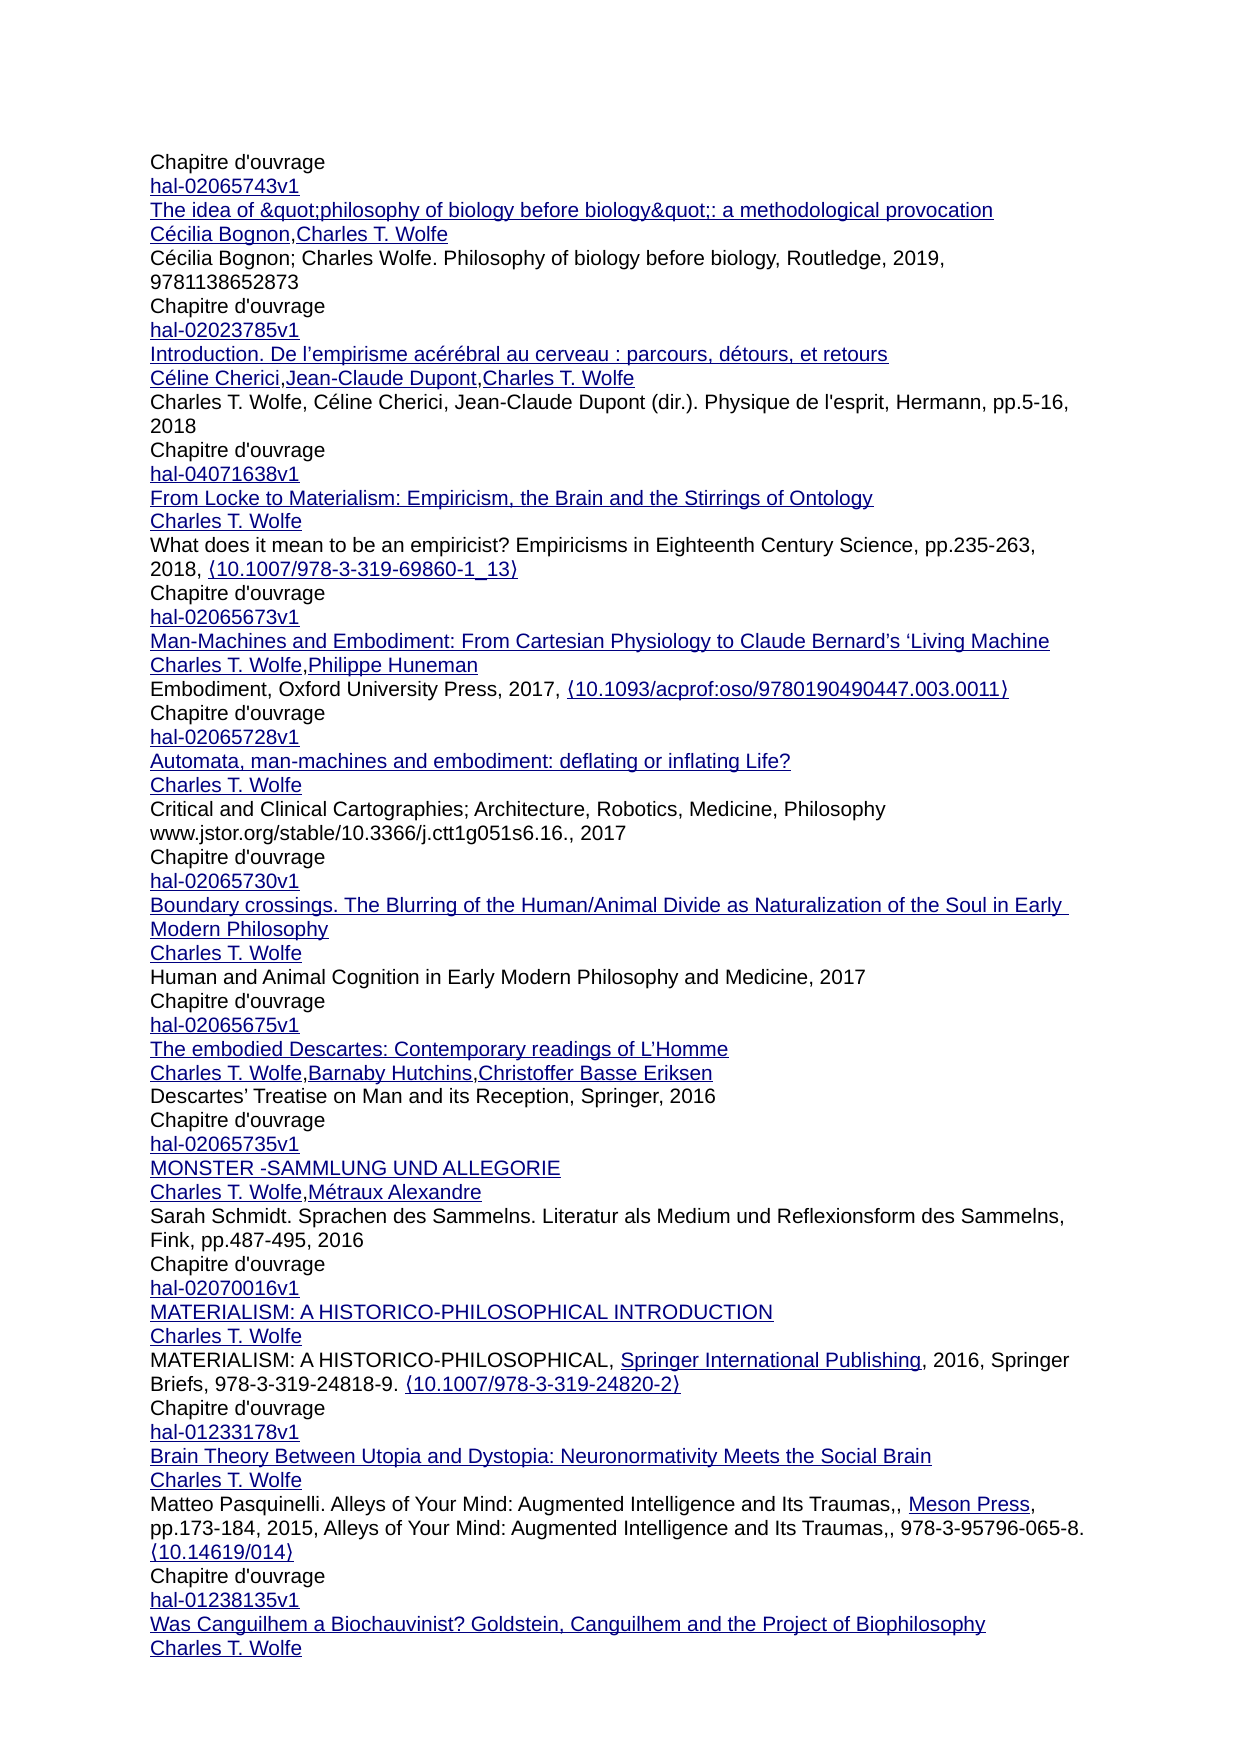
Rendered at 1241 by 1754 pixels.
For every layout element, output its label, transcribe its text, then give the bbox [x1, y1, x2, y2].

table_cell Automata, man-machines and embodiment: deflating or inflating Life? Charles T. Wolfe Critical and Clinical Cartographies; Architecture, Robotics, Medicine, Philosophy www.jstor.org/stable/10.3366/j.ctt1g051s6.16., 2017 Chapitre d'ouvrage hal-02065730v1 [150, 749, 1090, 893]
table_cell Brain Theory Between Utopia and Dystopia: Neuronormativity Meets the Social Brain Charles T. Wolfe Matteo Pasquinelli. Alleys of Your Mind: Augmented Intelligence and Its Traumas,, Meson Press, pp.173-184, 2015, Alleys of Your Mind: Augmented Intelligence and Its Traumas,, 978-3-95796-065-8. ⟨10.14619/014⟩ Chapitre d'ouvrage hal-01238135v1 [150, 1444, 1090, 1611]
table_cell MATERIALISM: A HISTORICO-PHILOSOPHICAL INTRODUCTION Charles T. Wolfe MATERIALISM: A HISTORICO-PHILOSOPHICAL, Springer International Publishing, 2016, Springer Briefs, 978-3-319-24818-9. ⟨10.1007/978-3-319-24820-2⟩ Chapitre d'ouvrage hal-01233178v1 [150, 1300, 1090, 1444]
table_cell Chapitre d'ouvrage hal-02065743v1 [150, 150, 1090, 198]
table_cell Boundary crossings. The Blurring of the Human/Animal Divide as Naturalization of the Soul in Early Modern Philosophy Charles T. Wolfe Human and Animal Cognition in Early Modern Philosophy and Medicine, 2017 Chapitre d'ouvrage hal-02065675v1 [150, 893, 1090, 1036]
table_cell MONSTER -SAMMLUNG UND ALLEGORIE Charles T. Wolfe,Métraux Alexandre Sarah Schmidt. Sprachen des Sammelns. Literatur als Medium und Reflexionsform des Sammelns, Fink, pp.487-495, 2016 Chapitre d'ouvrage hal-02070016v1 [150, 1156, 1090, 1300]
table_cell The embodied Descartes: Contemporary readings of L’Homme Charles T. Wolfe,Barnaby Hutchins,Christoffer Basse Eriksen Descartes’ Treatise on Man and its Reception, Springer, 2016 Chapitre d'ouvrage hal-02065735v1 [150, 1036, 1090, 1156]
table_cell From Locke to Materialism: Empiricism, the Brain and the Stirrings of Ontology Charles T. Wolfe What does it mean to be an empiricist? Empiricisms in Eighteenth Century Science, pp.235-263, 2018, ⟨10.1007/978-3-319-69860-1_13⟩ Chapitre d'ouvrage hal-02065673v1 [150, 485, 1090, 629]
table_cell Man-Machines and Embodiment: From Cartesian Physiology to Claude Bernard’s ‘Living Machine Charles T. Wolfe,Philippe Huneman Embodiment, Oxford University Press, 2017, ⟨10.1093/acprof:oso/9780190490447.003.0011⟩ Chapitre d'ouvrage hal-02065728v1 [150, 629, 1090, 749]
table_cell Introduction. De l’empirisme acérébral au cerveau : parcours, détours, et retours Céline Cherici,Jean-Claude Dupont,Charles T. Wolfe Charles T. Wolfe, Céline Cherici, Jean-Claude Dupont (dir.). Physique de l'esprit, Hermann, pp.5-16, 2018 Chapitre d'ouvrage hal-04071638v1 [150, 342, 1090, 485]
table_cell Was Canguilhem a Biochauvinist? Goldstein, Canguilhem and the Project of Biophilosophy Charles T. Wolfe [150, 1611, 1090, 1659]
table_cell The idea of &quot;philosophy of biology before biology&quot;: a methodological provocation Cécilia Bognon,Charles T. Wolfe Cécilia Bognon; Charles Wolfe. Philosophy of biology before biology, Routledge, 2019, 9781138652873 Chapitre d'ouvrage hal-02023785v1 [150, 198, 1090, 342]
